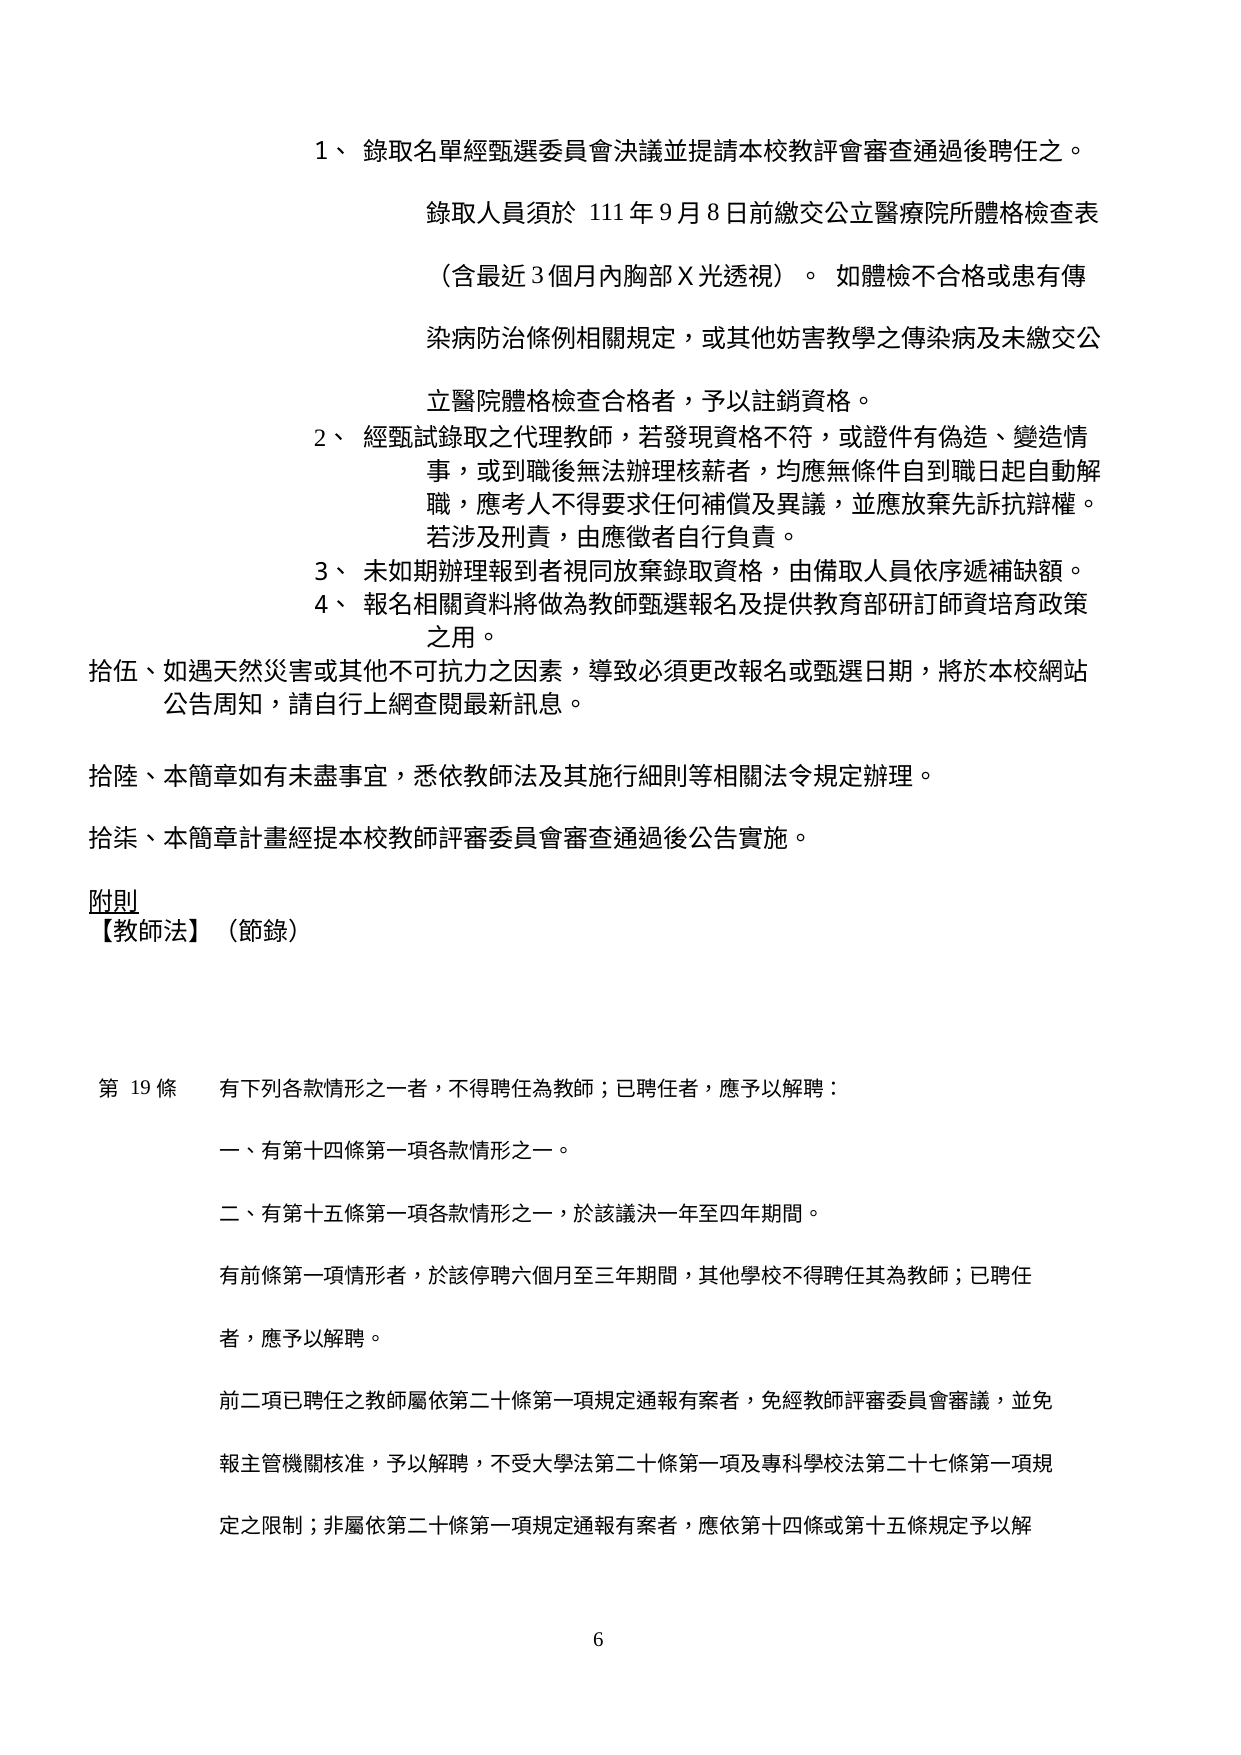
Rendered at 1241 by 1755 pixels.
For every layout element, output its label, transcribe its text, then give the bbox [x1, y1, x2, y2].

list 錄取名單經甄選委員會決議並提請本校教評會審查通過後聘任之。錄取人員須於 111年9月8日前繳交公立醫療院所體格檢查表（含最近3個月內胸部Ｘ光透視）。 如體檢不合格或患有傳染病防治條例相關規定，或其他妨害教學之傳染病及未繳交公立醫院體格檢查合格者，予以註銷資格。 [314, 108, 1107, 420]
text 拾陸、本簡章如有未盡事宜，悉依教師法及其施行細則等相關法令規定辦理。 [89, 733, 1107, 795]
text 拾伍、如遇天然災害或其他不可抗力之因素，導致必須更改報名或甄選日期，將於本校網站公告周知，請自行上網查閱最新訊息。 [89, 653, 1107, 720]
text 【教師法】（節錄） [89, 920, 1107, 945]
list 報名相關資料將做為教師甄選報名及提供教育部研訂師資培育政策之用。 [314, 587, 1107, 653]
table_header 第 19 條 [89, 983, 195, 1550]
text 附則 [89, 858, 1107, 920]
table_header 有下列各款情形之一者，不得聘任為教師；已聘任者，應予以解聘： 一、有第十四條第一項各款情形之一。 二、有第十五條第一項各款情形之一，於該議決一年至四年期間。 有前條第一項情形者，於該停聘六個月至三年期間，其他學校不得聘任其為教師；已聘任者，應予以解聘。 前二項已聘任之教師屬依第二十條第一項規定通報有案者，免經教師評審委員會審議，並免報主管機關核准，予以解聘，不受大學法第二十條第一項及專科學校法第二十七條第一項規定之限制；非屬依第二十條第一項規定通報有案者，應依第十四條或第十五條規定予以解 [215, 983, 1077, 1550]
list 未如期辦理報到者視同放棄錄取資格，由備取人員依序遞補缺額。 [314, 553, 1107, 587]
list 經甄試錄取之代理教師，若發現資格不符，或證件有偽造、變造情事，或到職後無法辦理核薪者，均應無條件自到職日起自動解職，應考人不得要求任何補償及異議，並應放棄先訴抗辯權。若涉及刑責，由應徵者自行負責。 [314, 420, 1107, 553]
table_header [195, 983, 215, 1550]
text 拾柒、本簡章計畫經提本校教師評審委員會審查通過後公告實施。 [89, 795, 1107, 858]
